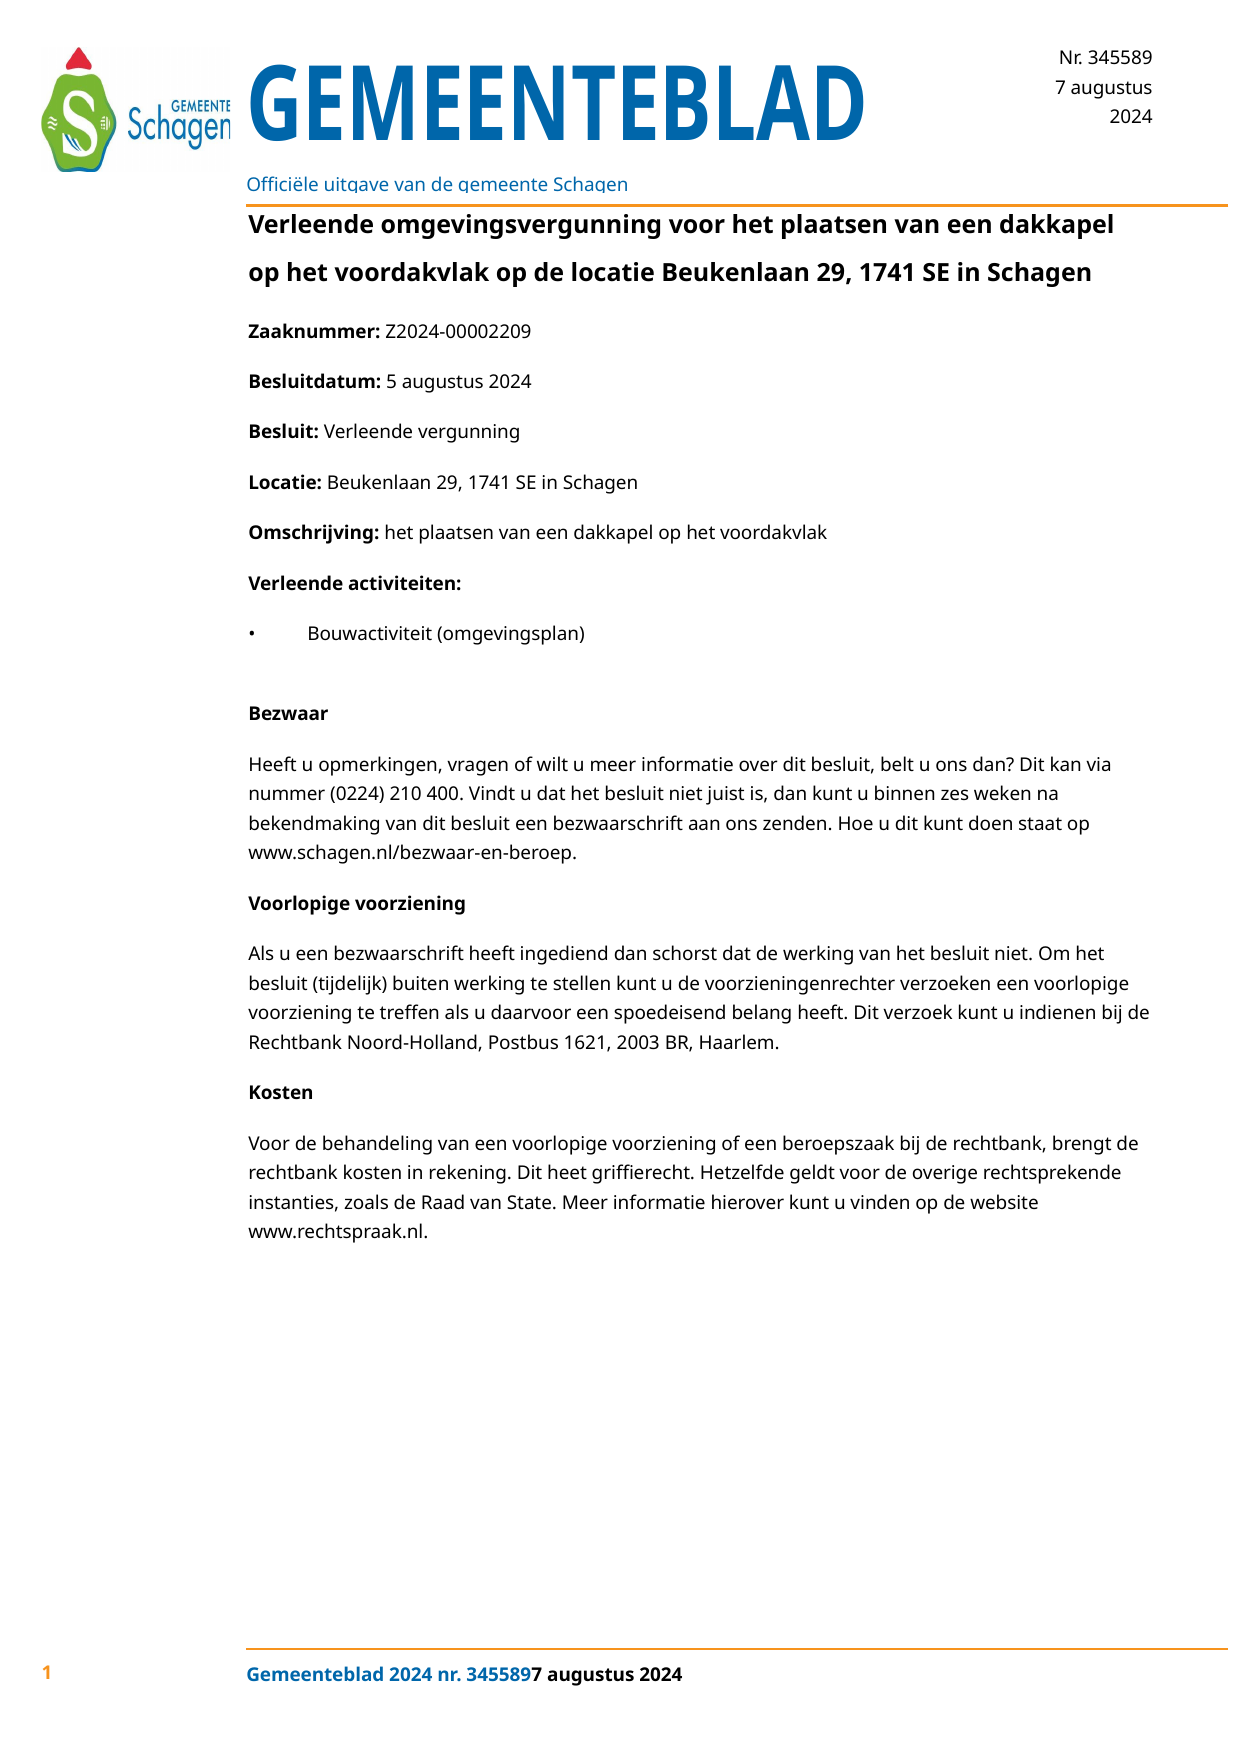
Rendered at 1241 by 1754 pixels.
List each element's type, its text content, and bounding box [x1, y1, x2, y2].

picture [41, 47, 231, 172]
text Bezwaar [248, 700, 1152, 726]
text Zaaknummer: Z2024-00002209 [248, 318, 1152, 344]
text Besluitdatum: 5 augustus 2024 [248, 368, 1152, 394]
text Besluit: Verleende vergunning [248, 419, 1152, 444]
text Locatie: Beukenlaan 29, 1741 SE in Schagen [248, 469, 1152, 495]
text Als u een bezwaarschrift heeft ingediend dan schorst dat de werking van het besluit niet. Om het besluit (tijdelijk) buiten werking te stellen kunt u de voorzieningenrechter verzoeken een voorlopige voorziening te treffen als u daarvoor een spoedeisend belang heeft. Dit verzoek kunt u indienen bij de Rechtbank Noord-Holland, Postbus 1621, 2003 BR, Haarlem. [248, 940, 1152, 1055]
text Verleende activiteiten: [248, 570, 1152, 596]
text Omschrijving: het plaatsen van een dakkapel op het voordakvlak [248, 519, 1152, 545]
list Bouwactiviteit (omgevingsplan) [248, 620, 1152, 646]
text Heeft u opmerkingen, vragen of wilt u meer informatie over dit besluit, belt u ons dan? Dit kan via nummer (0224) 210 400. Vindt u dat het besluit niet juist is, dan kunt u binnen zes weken na bekendmaking van dit besluit een bezwaarschrift aan ons zenden. Hoe u dit kunt doen staat op www.schagen.nl/bezwaar-en-beroep. [248, 751, 1152, 865]
text Verleende omgevingsvergunning voor het plaatsen van een dakkapel op het voordakvlak op de locatie Beukenlaan 29, 1741 SE in Schagen [248, 207, 1152, 288]
text Voorlopige voorziening [248, 890, 1152, 916]
text Kosten [248, 1079, 1152, 1105]
text Voor de behandeling van een voorlopige voorziening of een beroepszaak bij de rechtbank, brengt de rechtbank kosten in rekening. Dit heet griffierecht. Hetzelfde geldt voor de overige rechtsprekende instanties, zoals de Raad van State. Meer informatie hierover kunt u vinden op de website www.rechtspraak.nl. [248, 1130, 1152, 1244]
